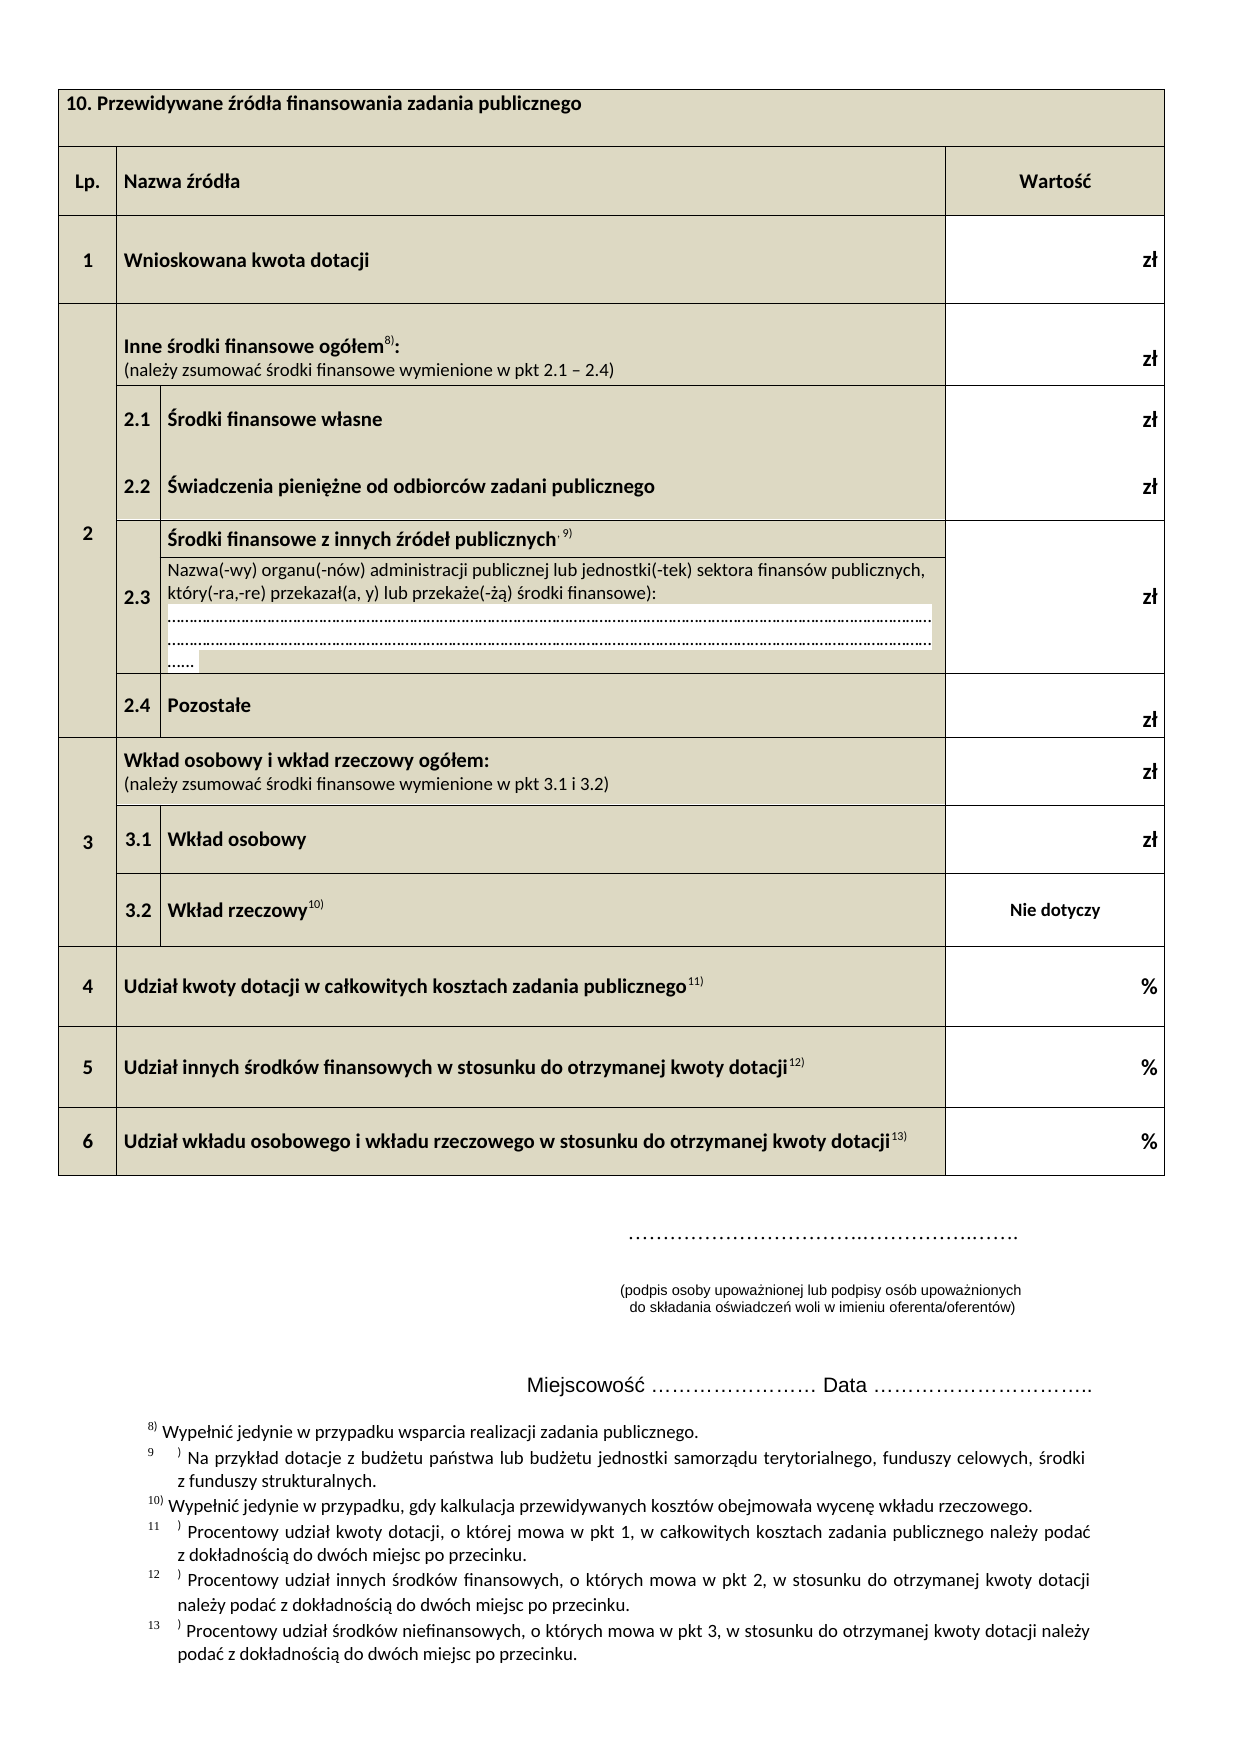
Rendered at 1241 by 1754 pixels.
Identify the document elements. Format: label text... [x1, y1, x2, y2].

table_cell Udział wkładu osobowego i wkładu rzeczowego w stosunku do otrzymanej kwoty dotacji) [117, 1108, 945, 1175]
table_cell 4 [59, 947, 116, 1026]
table_cell Inne środki finansowe ogółem): (należy zsumować środki finansowe wymienione w pkt 2.1 – 2.4) [117, 304, 945, 385]
table_cell Lp. [59, 147, 116, 215]
table_cell zł [946, 452, 1164, 519]
table_cell 2.1 [117, 386, 160, 452]
table_cell Wnioskowana kwota dotacji [117, 216, 945, 303]
table_cell Wartość [946, 147, 1164, 215]
table_cell 2.3 [117, 521, 160, 673]
table_cell zł [946, 386, 1164, 452]
text Miejscowość …………………… Data ………………………….. [148, 1373, 1092, 1397]
table_cell 1 [59, 216, 116, 303]
table_cell % [946, 947, 1164, 1026]
table_cell Środki finansowe własne [161, 386, 945, 452]
table_cell zł [946, 216, 1164, 303]
table_cell 3 [59, 738, 116, 946]
table_cell Udział kwoty dotacji w całkowitych kosztach zadania publicznego) [117, 947, 945, 1026]
table_cell Środki finansowe z innych źródeł publicznych, ) [161, 521, 945, 557]
table_cell 3.1 [117, 806, 160, 873]
table_cell Nazwa(-wy) organu(-nów) administracji publicznej lub jednostki(-tek) sektora finansów publicznych, który(-ra,-re) przekazał(a, y) lub przekaże(-żą) środki finansowe): ……………………………………………………………………………………………………………………………………………………………………………………………………………………………………………………………………………………………………………………………... [161, 558, 945, 673]
table_cell Wkład osobowy i wkład rzeczowy ogółem: (należy zsumować środki finansowe wymienione w pkt 3.1 i 3.2) [117, 738, 945, 804]
table_cell Nie dotyczy [946, 874, 1164, 946]
table_cell 5 [59, 1027, 116, 1107]
table_cell 2 [59, 304, 116, 737]
table_cell Wkład rzeczowy) [161, 874, 945, 946]
table_cell Pozostałe [161, 674, 945, 737]
text (podpis osoby upoważnionej lub podpisy osób upoważnionych do składania oświadczeń woli w imieniu oferenta/oferentów) [148, 1282, 1104, 1315]
table_cell Wkład osobowy [161, 806, 945, 873]
table_cell % [946, 1108, 1164, 1175]
table_cell zł [946, 806, 1164, 873]
table_cell Nazwa źródła [117, 147, 945, 215]
table_cell % [946, 1027, 1164, 1107]
table_cell 3.2 [117, 874, 160, 946]
table_cell zł [946, 304, 1164, 385]
table_cell zł [946, 521, 1164, 673]
table_cell Świadczenia pieniężne od odbiorców zadani publicznego [161, 452, 945, 519]
table_cell zł [946, 738, 1164, 804]
table_cell zł [946, 674, 1164, 737]
table_cell 6 [59, 1108, 116, 1175]
table_cell 2.4 [117, 674, 160, 737]
table_cell 2.2 [117, 452, 160, 519]
table_header 10. Przewidywane źródła finansowania zadania publicznego [59, 90, 1164, 146]
table_cell Udział innych środków finansowych w stosunku do otrzymanej kwoty dotacji) [117, 1027, 945, 1107]
text …………………………….…………….……. [148, 1220, 1092, 1244]
